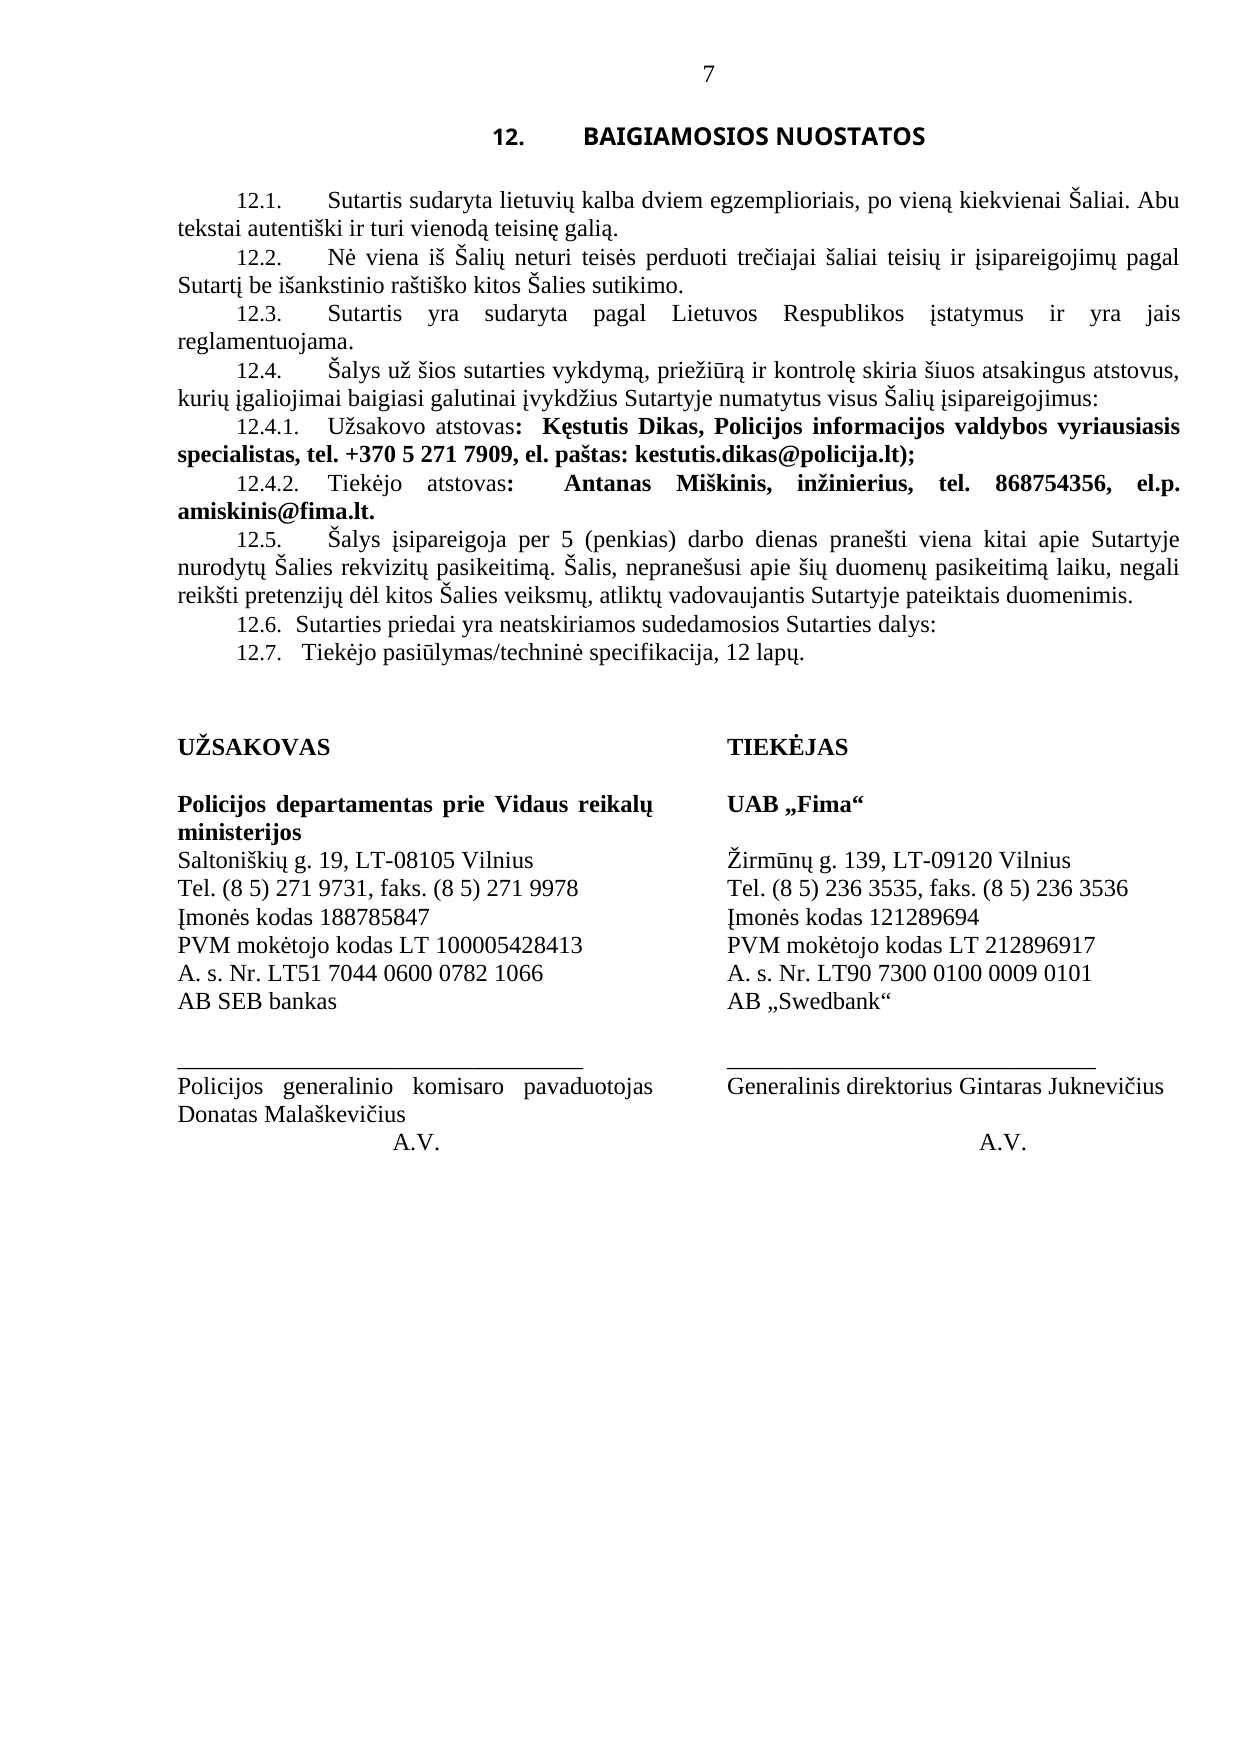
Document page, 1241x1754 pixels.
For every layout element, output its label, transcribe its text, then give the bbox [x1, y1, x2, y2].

list Tiekėjo atstovas: Antanas Miškinis, inžinierius, tel. 868754356, el.p. amiskinis@fima.lt. [177, 468, 1181, 524]
list Šalys įsipareigoja per 5 (penkias) darbo dienas pranešti viena kitai apie Sutartyje nurodytų Šalies rekvizitų pasikeitimą. Šalis, nepranešusi apie šių duomenų pasikeitimą laiku, negali reikšti pretenzijų dėl kitos Šalies veiksmų, atliktų vadovaujantis Sutartyje pateiktais duomenimis. [177, 524, 1181, 609]
list Užsakovo atstovas: Kęstutis Dikas, Policijos informacijos valdybos vyriausiasis specialistas, tel. +370 5 271 7909, el. paštas: kestutis.dikas@policija.lt); [177, 412, 1181, 468]
table_header Tiekėjas [716, 733, 1192, 789]
table_header UŽSAKOVAS [166, 733, 664, 789]
list Baigiamosios nuostatos [177, 119, 1181, 152]
list Nė viena iš Šalių neturi teisės perduoti trečiajai šaliai teisių ir įsipareigojimų pagal Sutartį be išankstinio raštiško kitos Šalies sutikimo. [177, 242, 1181, 299]
list Šalys už šios sutarties vykdymą, priežiūrą ir kontrolę skiria šiuos atsakingus atstovus, kurių įgaliojimai baigiasi galutinai įvykdžius Sutartyje numatytus visus Šalių įsipareigojimus: [177, 355, 1181, 412]
list Sutartis sudaryta lietuvių kalba dviem egzemplioriais, po vieną kiekvienai Šaliai. Abu tekstai autentiški ir turi vienodą teisinę galią. [177, 186, 1181, 242]
list Tiekėjo pasiūlymas/techninė specifikacija, 12 lapų. [177, 637, 1181, 666]
table_cell UAB „Fima“ Žirmūnų g. 139, LT-09120 Vilnius Tel. (8 5) 236 3535, faks. (8 5) 236 3536 Įmonės kodas 121289694 PVM mokėtojo kodas LT 212896917 A. s. Nr. LT90 7300 0100 0009 0101 AB „Swedbank“ ______________________________ Generalinis direktorius Gintaras Juknevičius A.V. [716, 789, 1192, 1410]
list Sutartis yra sudaryta pagal Lietuvos Respublikos įstatymus ir yra jais reglamentuojama. [177, 299, 1181, 355]
table_header [665, 733, 716, 789]
list Sutarties priedai yra neatskiriamos sudedamosios Sutarties dalys: [177, 609, 1181, 637]
table_cell [665, 789, 716, 1410]
table_cell Policijos departamentas prie Vidaus reikalų ministerijos Saltoniškių g. 19, LT-08105 Vilnius Tel. (8 5) 271 9731, faks. (8 5) 271 9978 Įmonės kodas 188785847 PVM mokėtojo kodas LT 100005428413 A. s. Nr. LT51 7044 0600 0782 1066 AB SEB bankas _________________________________ Policijos generalinio komisaro pavaduotojas Donatas Malaškevičius A.V. [166, 789, 664, 1410]
